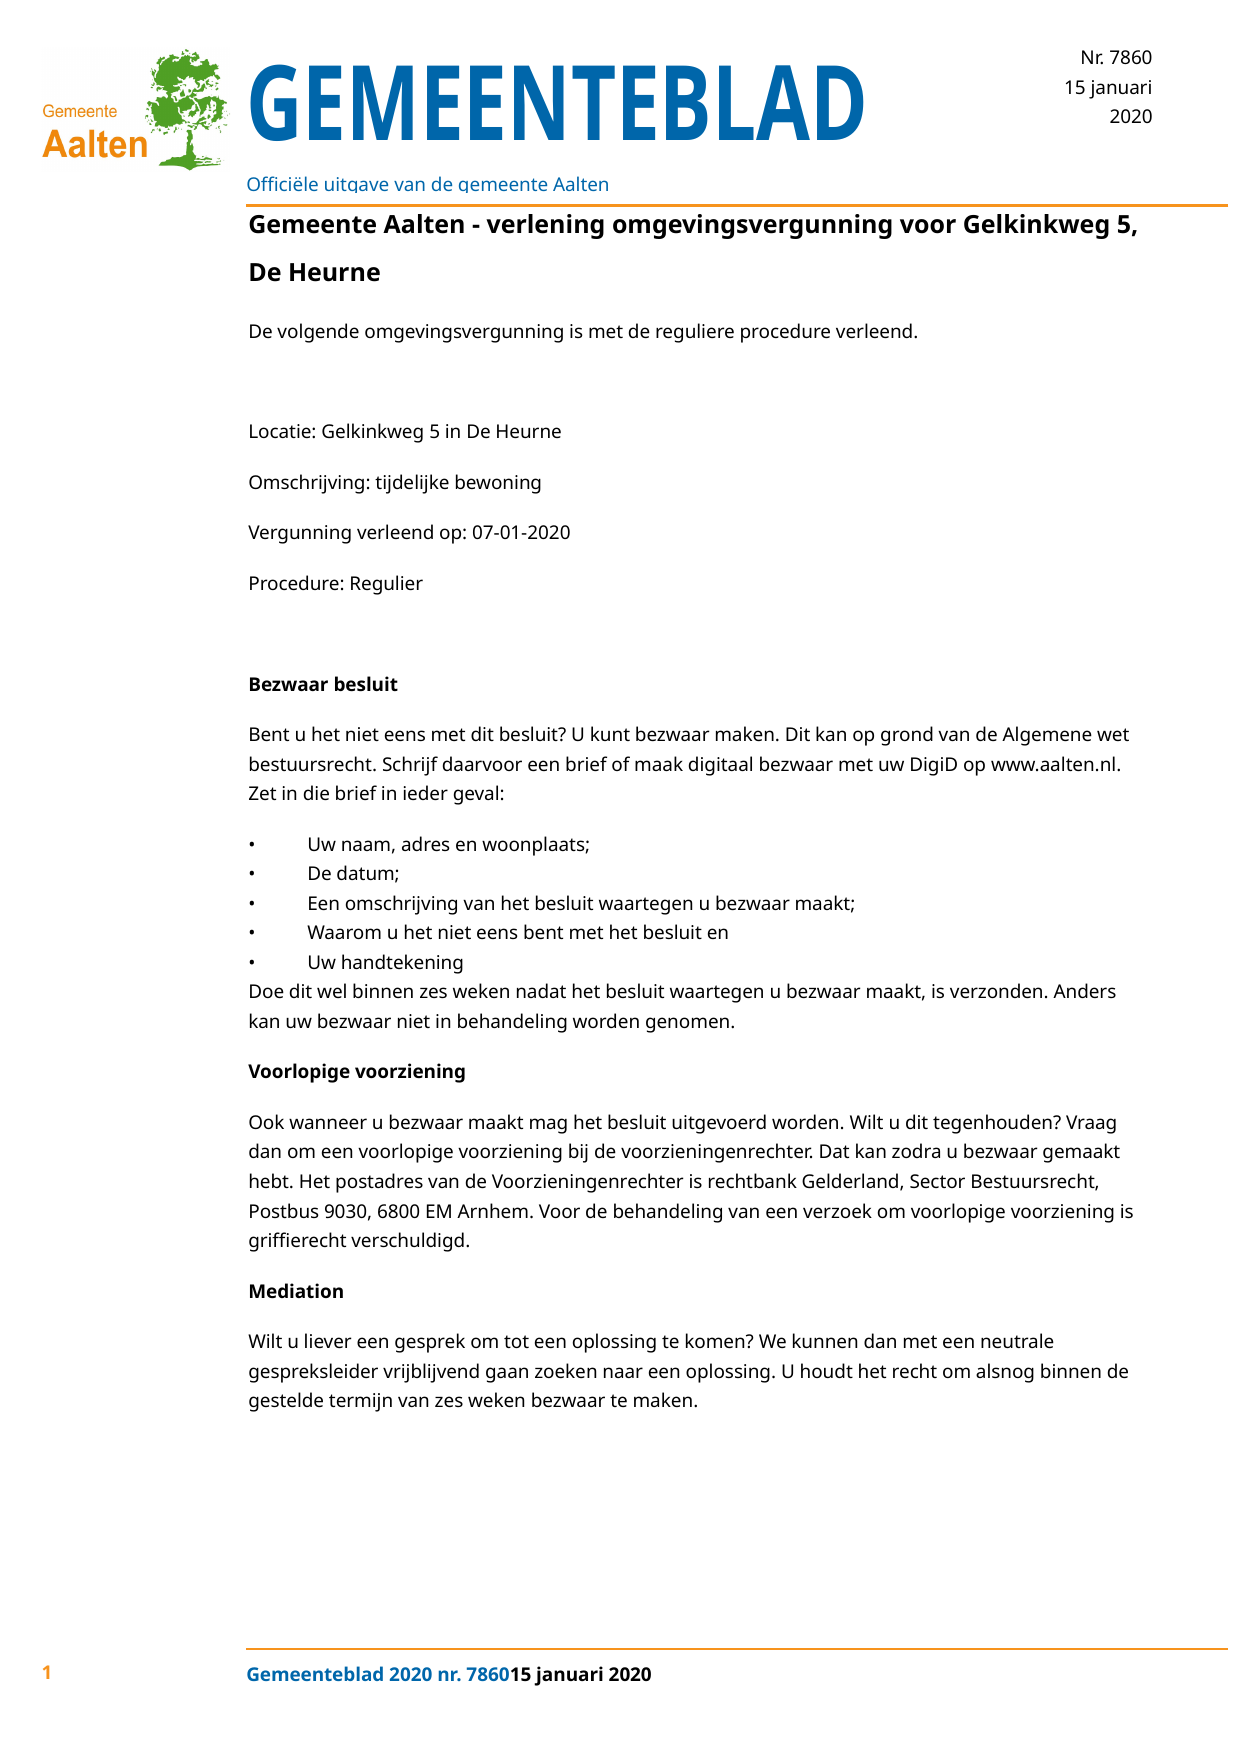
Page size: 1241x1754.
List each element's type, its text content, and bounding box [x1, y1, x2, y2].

text Doe dit wel binnen zes weken nadat het besluit waartegen u bezwaar maakt, is verzonden. Anders kan uw bezwaar niet in behandeling worden genomen. [248, 979, 1152, 1034]
list Uw naam, adres en woonplaats; [248, 831, 1152, 857]
text Gemeente Aalten - verlening omgevingsvergunning voor Gelkinkweg 5, De Heurne [248, 207, 1152, 288]
text De volgende omgevingsvergunning is met de reguliere procedure verleend. [248, 318, 1152, 344]
list De datum; [248, 860, 1152, 886]
text Bezwaar besluit [248, 671, 1152, 697]
text Omschrijving: tijdelijke bewoning [248, 469, 1152, 495]
text Vergunning verleend op: 07-01-2020 [248, 519, 1152, 545]
text Voorlopige voorziening [248, 1059, 1152, 1084]
text Wilt u liever een gesprek om tot een oplossing te komen? We kunnen dan met een neutrale gespreksleider vrijblijvend gaan zoeken naar een oplossing. U houdt het recht om alsnog binnen de gestelde termijn van zes weken bezwaar te maken. [248, 1328, 1152, 1413]
text Bent u het niet eens met dit besluit? U kunt bezwaar maken. Dit kan op grond van de Algemene wet bestuursrecht. Schrijf daarvoor een brief of maak digitaal bezwaar met uw DigiD op www.aalten.nl. Zet in die brief in ieder geval: [248, 721, 1152, 806]
list Waarom u het niet eens bent met het besluit en [248, 919, 1152, 945]
text Locatie: Gelkinkweg 5 in De Heurne [248, 419, 1152, 444]
list Uw handtekening [248, 949, 1152, 975]
picture [41, 47, 231, 172]
text Procedure: Regulier [248, 570, 1152, 596]
text Ook wanneer u bezwaar maakt mag het besluit uitgevoerd worden. Wilt u dit tegenhouden? Vraag dan om een voorlopige voorziening bij de voorzieningenrechter. Dat kan zodra u bezwaar gemaakt hebt. Het postadres van de Voorzieningenrechter is rechtbank Gelderland, Sector Bestuursrecht, Postbus 9030, 6800 EM Arnhem. Voor de behandeling van een verzoek om voorlopige voorziening is griffierecht verschuldigd. [248, 1109, 1152, 1253]
text Mediation [248, 1278, 1152, 1304]
list Een omschrijving van het besluit waartegen u bezwaar maakt; [248, 890, 1152, 916]
